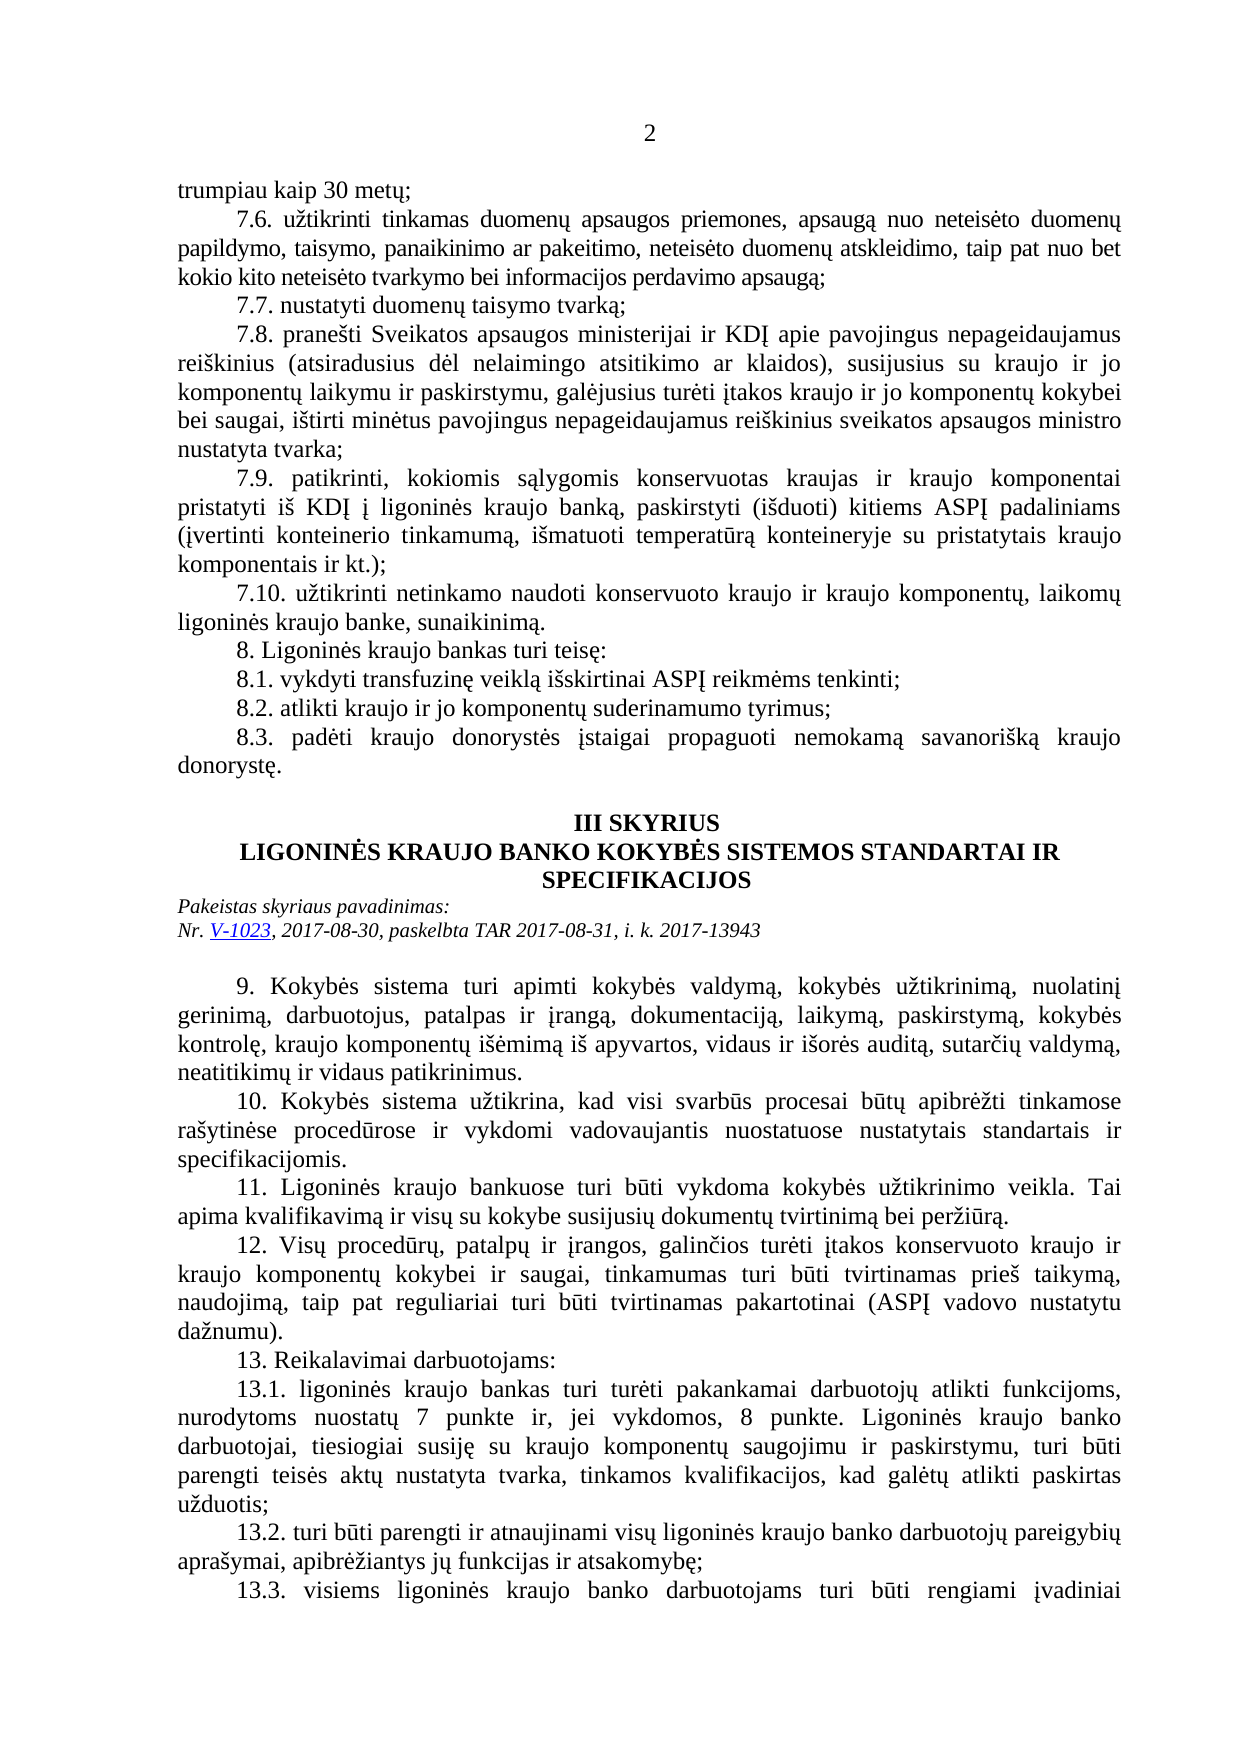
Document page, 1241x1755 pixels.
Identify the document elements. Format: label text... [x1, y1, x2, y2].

text 13.1. ligoninės kraujo bankas turi turėti pakankamai darbuotojų atlikti funkcijoms, nurodytoms nuostatų 7 punkte ir, jei vykdomos, 8 punkte. Ligoninės kraujo banko darbuotojai, tiesiogiai susiję su kraujo komponentų saugojimu ir paskirstymu, turi būti parengti teisės aktų nustatyta tvarka, tinkamos kvalifikacijos, kad galėtų atlikti paskirtas užduotis; [177, 1374, 1122, 1517]
text 8. Ligoninės kraujo bankas turi teisę: [177, 636, 1122, 664]
text 7.7. nustatyti duomenų taisymo tvarką; [177, 291, 1122, 319]
text 9. Kokybės sistema turi apimti kokybės valdymą, kokybės užtikrinimą, nuolatinį gerinimą, darbuotojus, patalpas ir įrangą, dokumentaciją, laikymą, paskirstymą, kokybės kontrolę, kraujo komponentų išėmimą iš apyvartos, vidaus ir išorės auditą, sutarčių valdymą, neatitikimų ir vidaus patikrinimus. [177, 971, 1122, 1086]
text 8.2. atlikti kraujo ir jo komponentų suderinamumo tyrimus; [177, 693, 1122, 722]
text 7.8. pranešti Sveikatos apsaugos ministerijai ir KDĮ apie pavojingus nepageidaujamus reiškinius (atsiradusius dėl nelaimingo atsitikimo ar klaidos), susijusius su kraujo ir jo komponentų laikymu ir paskirstymu, galėjusius turėti įtakos kraujo ir jo komponentų kokybei bei saugai, ištirti minėtus pavojingus nepageidaujamus reiškinius sveikatos apsaugos ministro nustatyta tvarka; [177, 319, 1122, 463]
text 13.2. turi būti parengti ir atnaujinami visų ligoninės kraujo banko darbuotojų pareigybių aprašymai, apibrėžiantys jų funkcijas ir atsakomybę; [177, 1517, 1122, 1575]
text 13.3. visiems ligoninės kraujo banko darbuotojams turi būti rengiami įvadiniai [177, 1575, 1122, 1604]
text trumpiau kaip 30 metų; [177, 176, 1122, 204]
text 7.6. užtikrinti tinkamas duomenų apsaugos priemones, apsaugą nuo neteisėto duomenų papildymo, taisymo, panaikinimo ar pakeitimo, neteisėto duomenų atskleidimo, taip pat nuo bet kokio kito neteisėto tvarkymo bei informacijos perdavimo apsaugą; [177, 204, 1122, 291]
text 8.3. padėti kraujo donorystės įstaigai propaguoti nemokamą savanorišką kraujo donorystę. [177, 722, 1122, 779]
text 7.10. užtikrinti netinkamo naudoti konservuoto kraujo ir kraujo komponentų, laikomų ligoninės kraujo banke, sunaikinimą. [177, 578, 1122, 636]
text 13. Reikalavimai darbuotojams: [177, 1345, 1122, 1374]
text Pakeistas skyriaus pavadinimas: [177, 894, 1122, 918]
text 11. Ligoninės kraujo bankuose turi būti vykdoma kokybės užtikrinimo veikla. Tai apima kvalifikavimą ir visų su kokybe susijusių dokumentų tvirtinimą bei peržiūrą. [177, 1172, 1122, 1230]
text 12. Visų procedūrų, patalpų ir įrangos, galinčios turėti įtakos konservuoto kraujo ir kraujo komponentų kokybei ir saugai, tinkamumas turi būti tvirtinamas prieš taikymą, naudojimą, taip pat reguliariai turi būti tvirtinamas pakartotinai (ASPĮ vadovo nustatytu dažnumu). [177, 1230, 1122, 1345]
text III SKYRIUS LIGONINĖS KRAUJO BANKO KOKYBĖS SISTEMOS STANDARTAI IR SPECIFIKACIJOS [177, 808, 1122, 894]
text 8.1. vykdyti transfuzinę veiklą išskirtinai ASPĮ reikmėms tenkinti; [177, 664, 1122, 693]
text Nr. V-1023, 2017-08-30, paskelbta TAR 2017-08-31, i. k. 2017-13943 [177, 918, 1122, 942]
text 10. Kokybės sistema užtikrina, kad visi svarbūs procesai būtų apibrėžti tinkamose rašytinėse procedūrose ir vykdomi vadovaujantis nuostatuose nustatytais standartais ir specifikacijomis. [177, 1086, 1122, 1172]
text 7.9. patikrinti, kokiomis sąlygomis konservuotas kraujas ir kraujo komponentai pristatyti iš KDĮ į ligoninės kraujo banką, paskirstyti (išduoti) kitiems ASPĮ padaliniams (įvertinti konteinerio tinkamumą, išmatuoti temperatūrą konteineryje su pristatytais kraujo komponentais ir kt.); [177, 463, 1122, 578]
